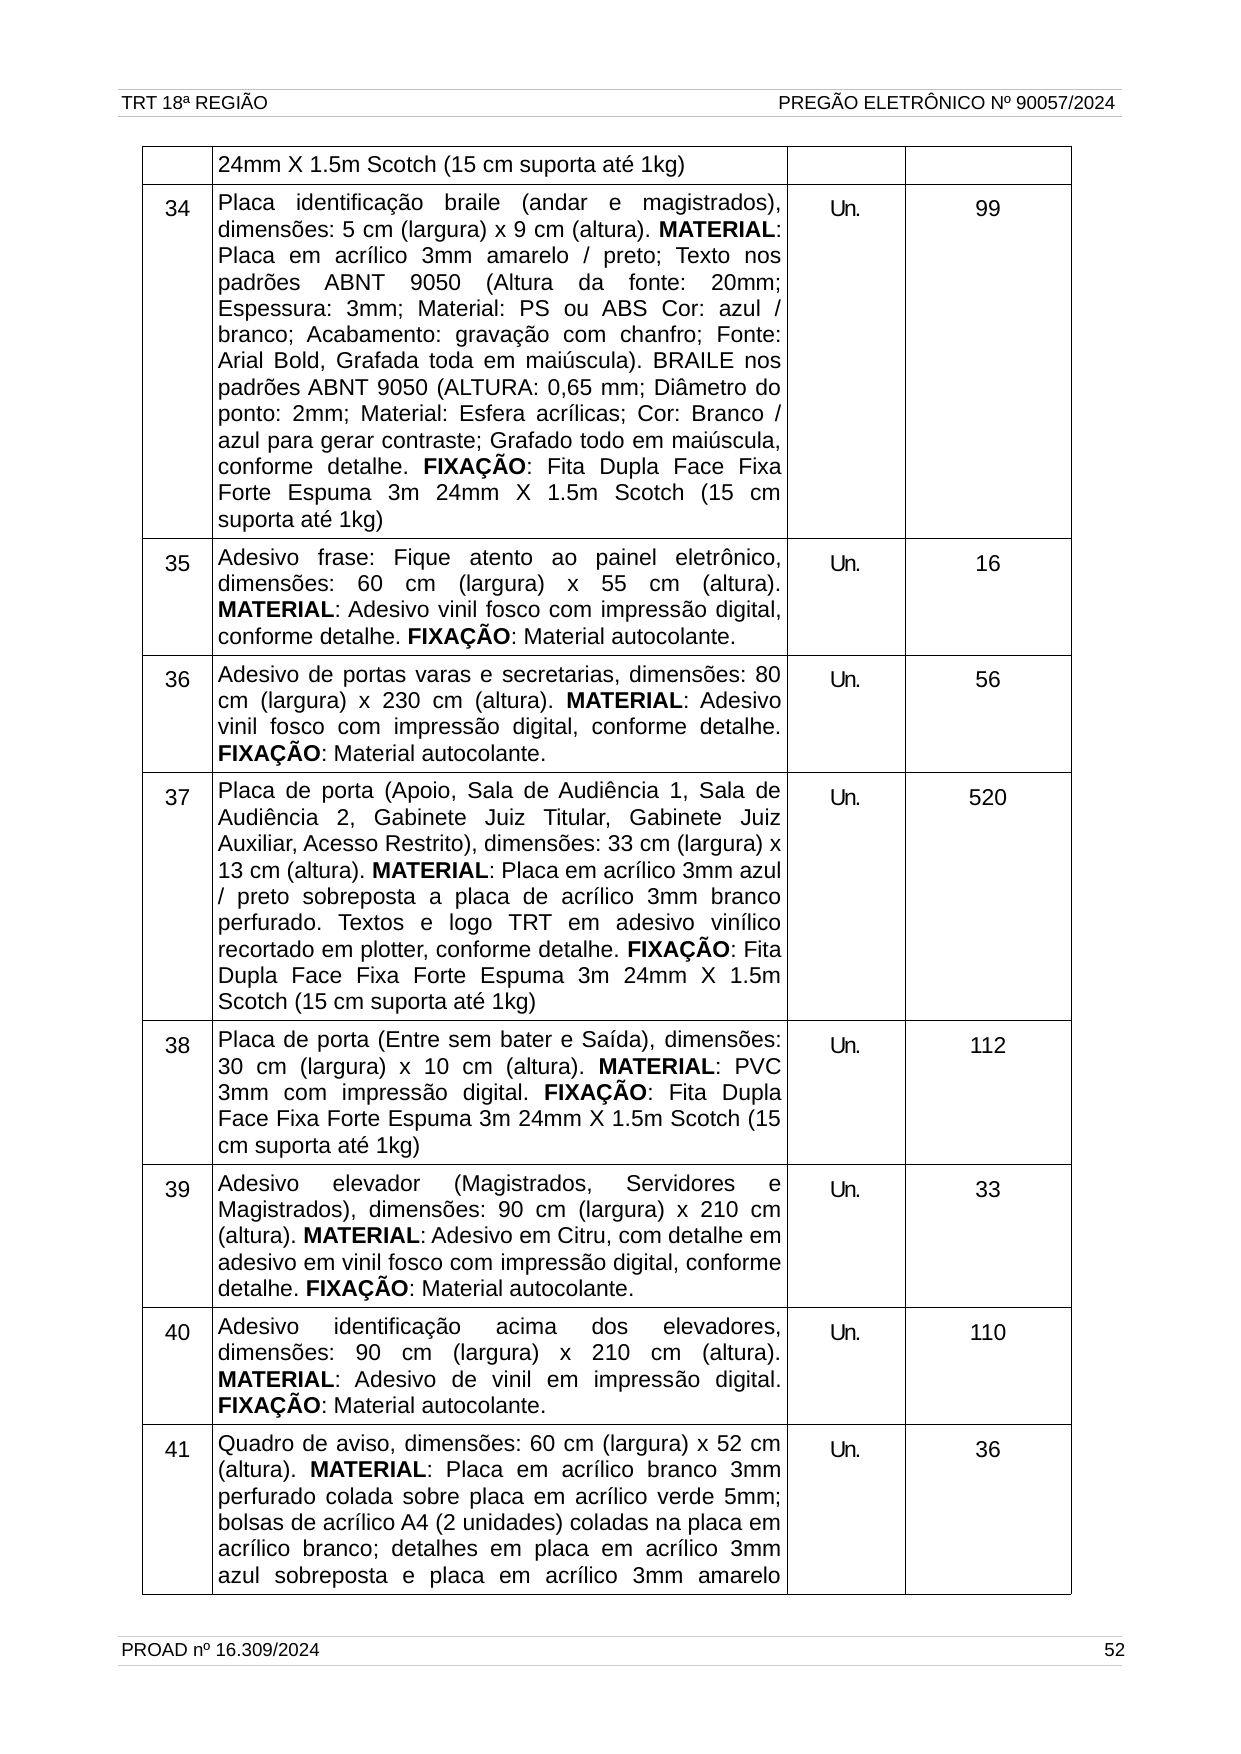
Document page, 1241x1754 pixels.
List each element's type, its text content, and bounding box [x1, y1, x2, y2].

table_cell 112 [906, 1021, 1071, 1164]
table_cell 37 [143, 773, 212, 1020]
table_cell Placa identificação braile (andar e magistrados), dimensões: 5 cm (largura) x 9 cm (altura). MATERIAL: Placa em acrílico 3mm amarelo / preto; Texto nos padrões ABNT 9050 (Altura da fonte: 20mm; Espessura: 3mm; Material: PS ou ABS Cor: azul / branco; Acabamento: gravação com chanfro; Fonte: Arial Bold, Grafada toda em maiúscula). BRAILE nos padrões ABNT 9050 (ALTURA: 0,65 mm; Diâmetro do ponto: 2mm; Material: Esfera acrílicas; Cor: Branco / azul para gerar contraste; Grafado todo em maiúscula, conforme detalhe. FIXAÇÃO: Fita Dupla Face Fixa Forte Espuma 3m 24mm X 1.5m Scotch (15 cm suporta até 1kg) [213, 185, 787, 538]
table_cell Placa de porta (Apoio, Sala de Audiência 1, Sala de Audiência 2, Gabinete Juiz Titular, Gabinete Juiz Auxiliar, Acesso Restrito), dimensões: 33 cm (largura) x 13 cm (altura). MATERIAL: Placa em acrílico 3mm azul / preto sobreposta a placa de acrílico 3mm branco perfurado. Textos e logo TRT em adesivo vinílico recortado em plotter, conforme detalhe. FIXAÇÃO: Fita Dupla Face Fixa Forte Espuma 3m 24mm X 1.5m Scotch (15 cm suporta até 1kg) [213, 773, 787, 1020]
table_cell 56 [906, 656, 1071, 772]
table_cell [143, 147, 212, 183]
table_cell 33 [906, 1165, 1071, 1307]
table_cell Un. [788, 185, 905, 538]
table_cell Adesivo de portas varas e secretarias, dimensões: 80 cm (largura) x 230 cm (altura). MATERIAL: Adesivo vinil fosco com impressão digital, conforme detalhe. FIXAÇÃO: Material autocolante. [213, 656, 787, 772]
table_cell 99 [906, 185, 1071, 538]
table_cell [906, 147, 1071, 183]
table_cell 24mm X 1.5m Scotch (15 cm suporta até 1kg) [213, 147, 787, 183]
table_cell 34 [143, 185, 212, 538]
table_cell 36 [143, 656, 212, 772]
table_cell 40 [143, 1308, 212, 1424]
table_cell Adesivo frase: Fique atento ao painel eletrônico, dimensões: 60 cm (largura) x 55 cm (altura). MATERIAL: Adesivo vinil fosco com impressão digital, conforme detalhe. FIXAÇÃO: Material autocolante. [213, 539, 787, 655]
table_cell Adesivo identificação acima dos elevadores, dimensões: 90 cm (largura) x 210 cm (altura). MATERIAL: Adesivo de vinil em impressão digital. FIXAÇÃO: Material autocolante. [213, 1308, 787, 1424]
table_cell [788, 147, 905, 183]
table_cell Quadro de aviso, dimensões: 60 cm (largura) x 52 cm (altura). MATERIAL: Placa em acrílico branco 3mm perfurado colada sobre placa em acrílico verde 5mm; bolsas de acrílico A4 (2 unidades) coladas na placa em acrílico branco; detalhes em placa em acrílico 3mm azul sobreposta e placa em acrílico 3mm amarelo [213, 1425, 787, 1594]
table_cell 110 [906, 1308, 1071, 1424]
table_cell Un. [788, 539, 905, 655]
table_cell Un. [788, 1308, 905, 1424]
table_cell Un. [788, 1165, 905, 1307]
table_cell 35 [143, 539, 212, 655]
table_cell Adesivo elevador (Magistrados, Servidores e Magistrados), dimensões: 90 cm (largura) x 210 cm (altura). MATERIAL: Adesivo em Citru, com detalhe em adesivo em vinil fosco com impressão digital, conforme detalhe. FIXAÇÃO: Material autocolante. [213, 1165, 787, 1307]
table_cell 16 [906, 539, 1071, 655]
table_cell Un. [788, 656, 905, 772]
table_cell Un. [788, 1021, 905, 1164]
table_cell Un. [788, 1425, 905, 1594]
table_cell 41 [143, 1425, 212, 1594]
table_cell Un. [788, 773, 905, 1020]
table_cell Placa de porta (Entre sem bater e Saída), dimensões: 30 cm (largura) x 10 cm (altura). MATERIAL: PVC 3mm com impressão digital. FIXAÇÃO: Fita Dupla Face Fixa Forte Espuma 3m 24mm X 1.5m Scotch (15 cm suporta até 1kg) [213, 1021, 787, 1164]
table_cell 38 [143, 1021, 212, 1164]
table_cell 36 [906, 1425, 1071, 1594]
table_cell 39 [143, 1165, 212, 1307]
table_cell 520 [906, 773, 1071, 1020]
